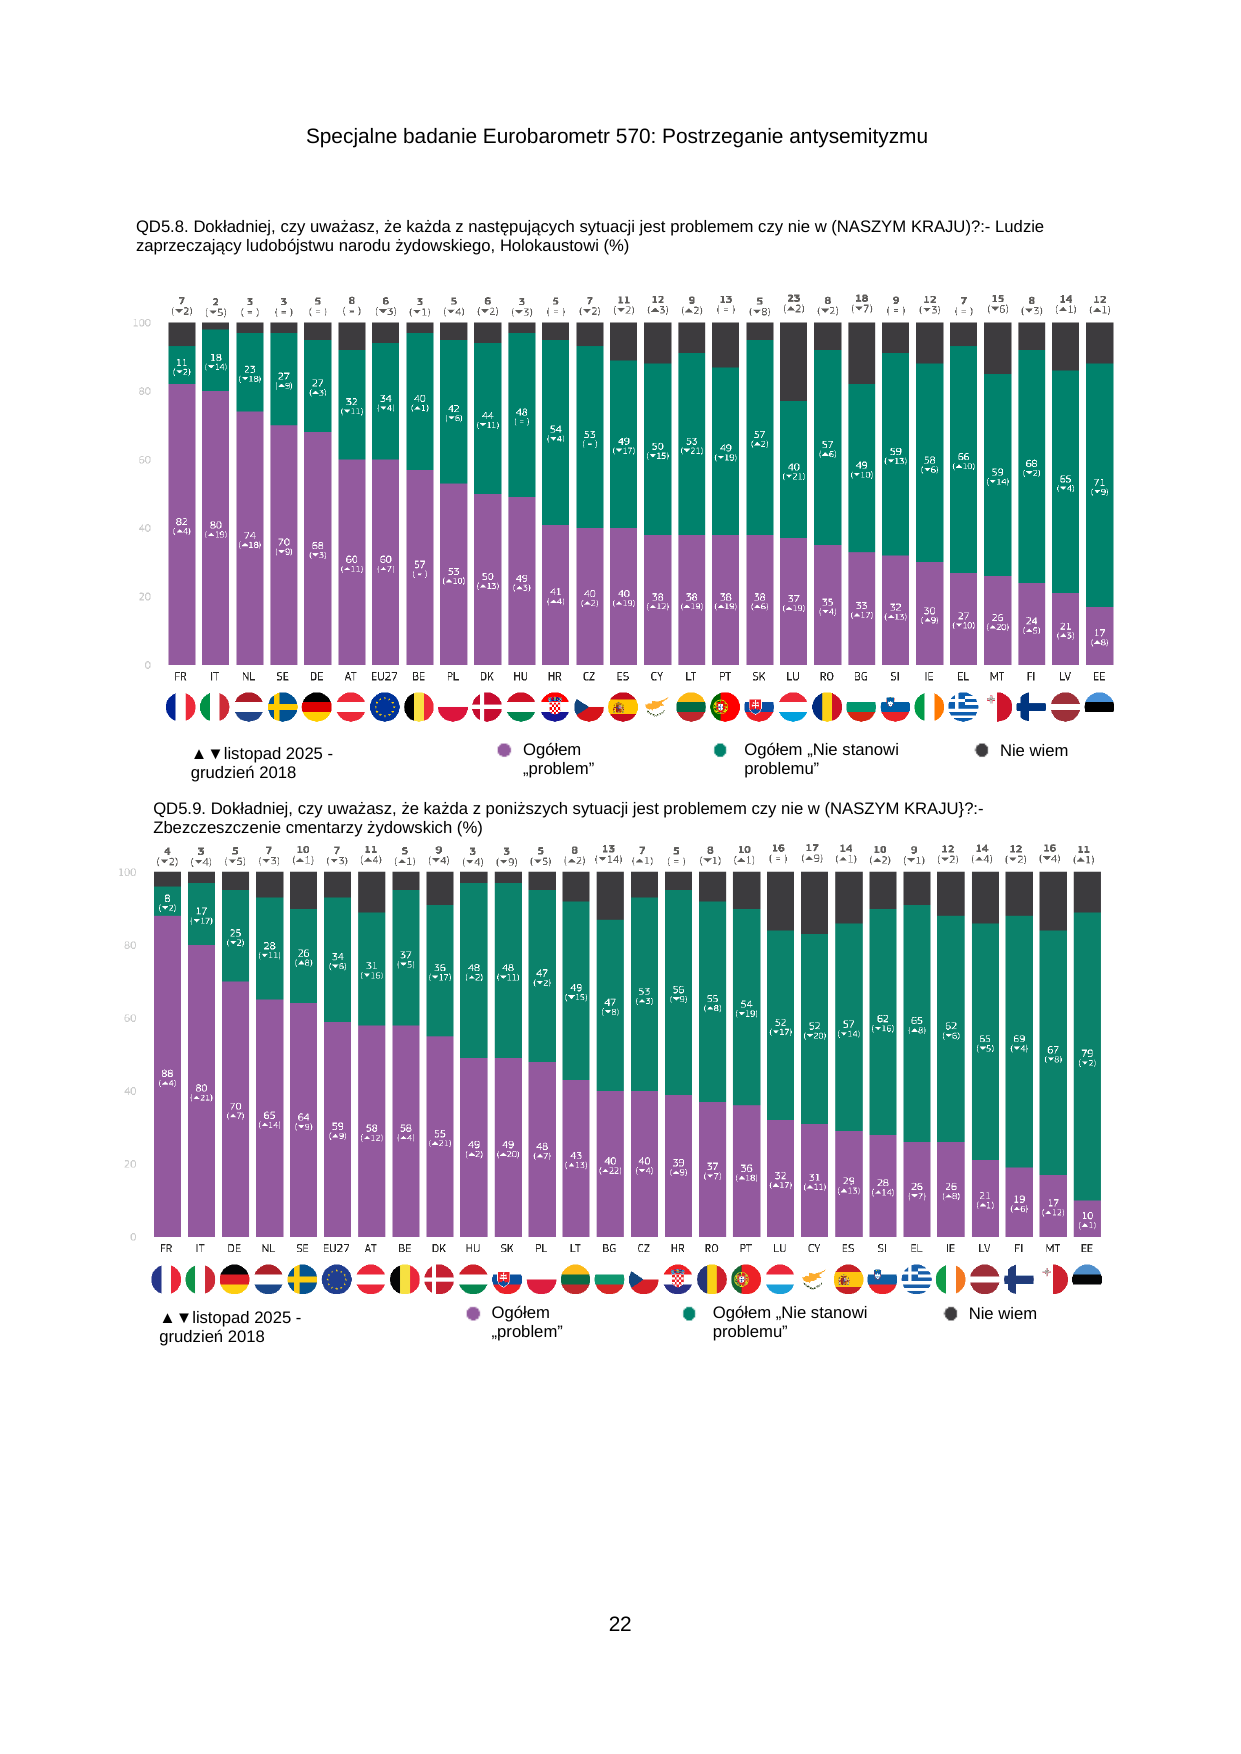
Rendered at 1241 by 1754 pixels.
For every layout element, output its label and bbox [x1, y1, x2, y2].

picture [121, 289, 1117, 782]
picture [108, 838, 1112, 1346]
